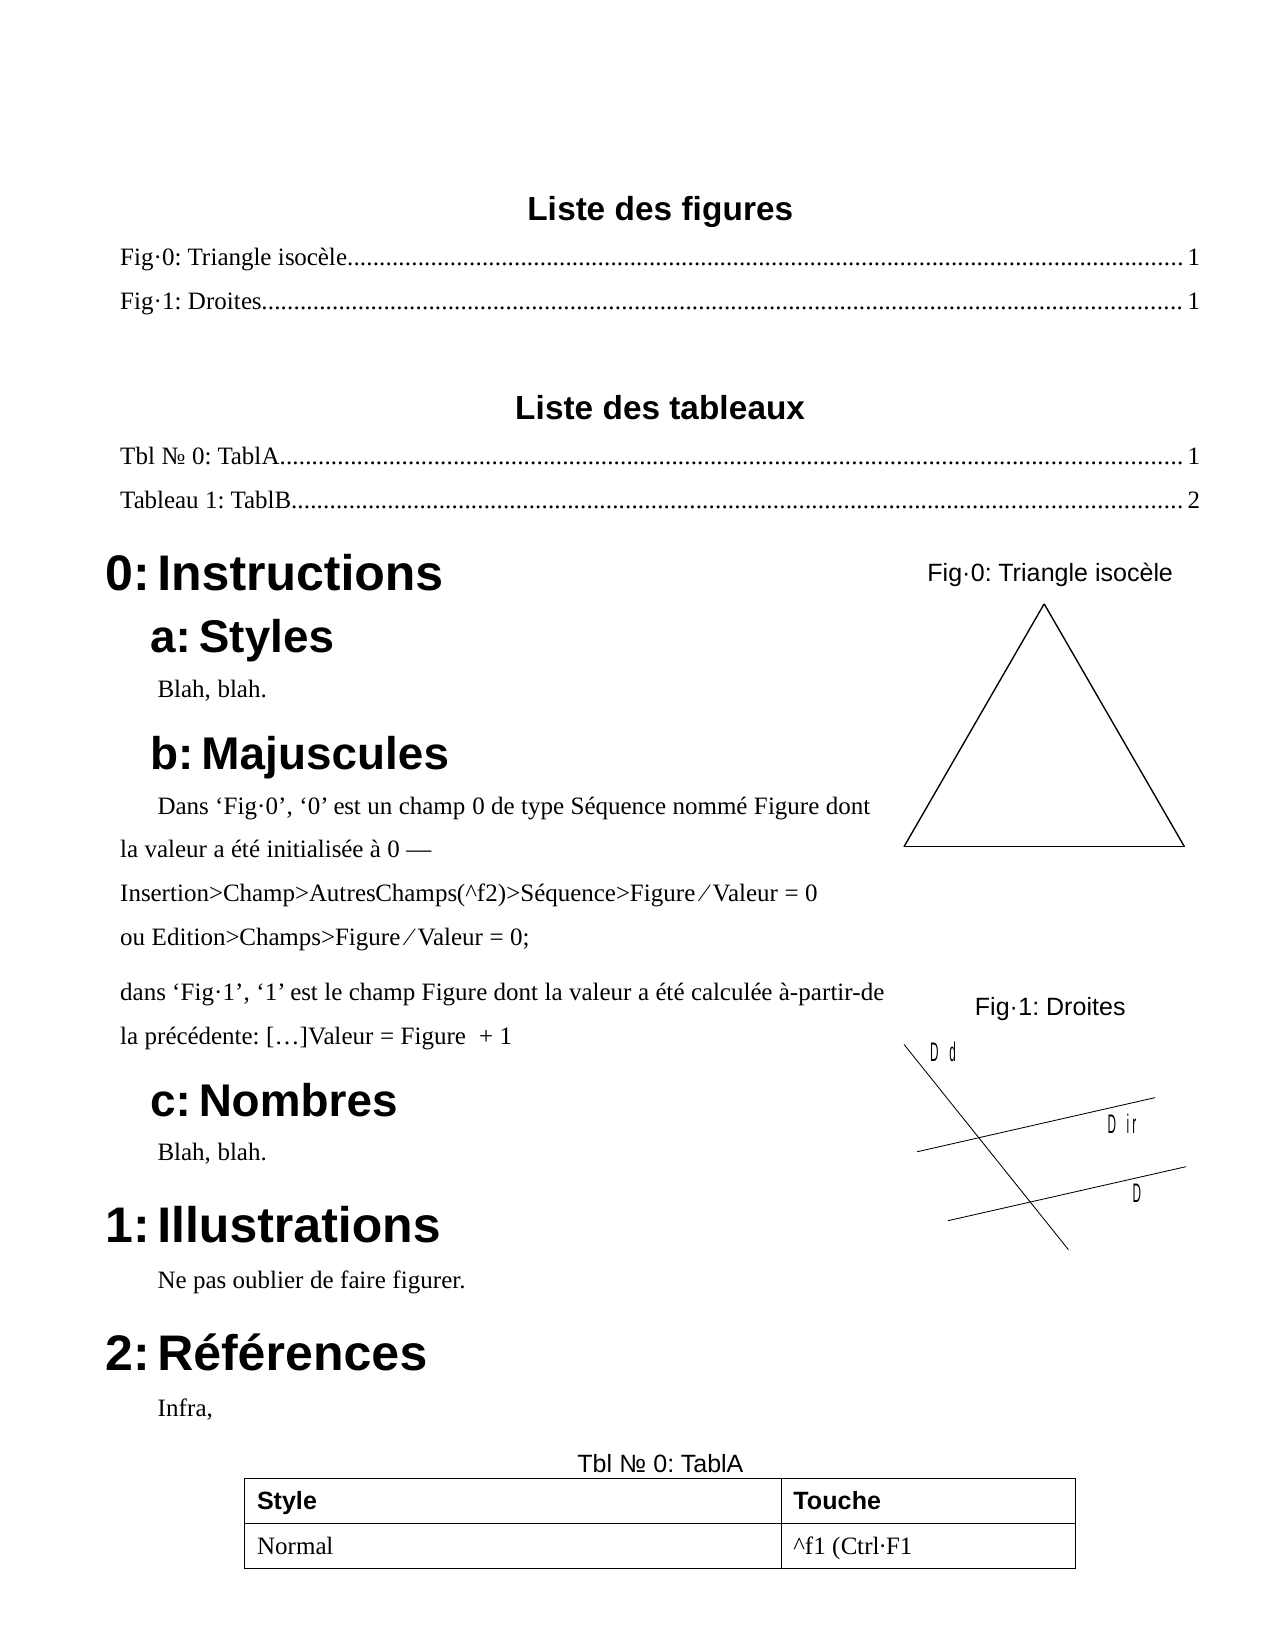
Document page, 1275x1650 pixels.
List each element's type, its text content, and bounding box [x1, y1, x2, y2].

text Fig·1: Droites [900, 992, 1200, 1021]
text Text 1: Fig· [900, 587, 1200, 599]
text Blah, blah. [120, 1137, 900, 1166]
subtitle Instructions [75, 543, 1200, 601]
table_header Style [245, 1479, 781, 1522]
text Fig·0: Triangle isocèle [900, 558, 1200, 587]
text Texte 3: Figure [900, 1021, 1200, 1033]
subtitle Références [75, 1324, 1200, 1381]
table_header Touche [782, 1479, 1075, 1522]
text Fig·0: Triangle isocèle 1 [120, 242, 1200, 271]
subtitle Majuscules [120, 727, 900, 779]
subtitle Liste des tableaux [120, 388, 1200, 426]
subtitle Illustrations [75, 1196, 900, 1253]
table_cell ^f1 (Ctrl∙F1 [782, 1524, 1075, 1567]
subtitle Liste des figures [120, 188, 1200, 227]
text Ne pas oublier de faire figurer. [120, 1265, 1200, 1294]
subtitle Nombres [120, 1073, 900, 1126]
table_cell Normal [245, 1524, 781, 1567]
text dans ‘Fig·1’, ‘1’ est le champ Figure dont la valeur a été calculée à-partir-de la précédente: […]Valeur = Figure + 1 [120, 977, 1200, 1049]
text Tableau 1: TablB 2 [120, 485, 1200, 514]
text Tbl № 0: TablA [120, 1448, 1200, 1477]
text Dans ‘Fig·0’, ‘0’ est un champ 0 de type Séquence nommé Figure dont la valeur a été initialisée à 0 —Insertion>Champ>AutresChamps(^f2)>Séquence>Figure ⁄ Valeur = 0 ou Edition>Champs>Figure ⁄ Valeur = 0; [120, 791, 1200, 951]
text Blah, blah. [120, 674, 900, 703]
subtitle Styles [120, 610, 900, 662]
text Tbl № 0: TablA 1 [120, 441, 1200, 470]
text Infra, [120, 1393, 1200, 1422]
text Fig·1: Droites 1 [120, 286, 1200, 315]
